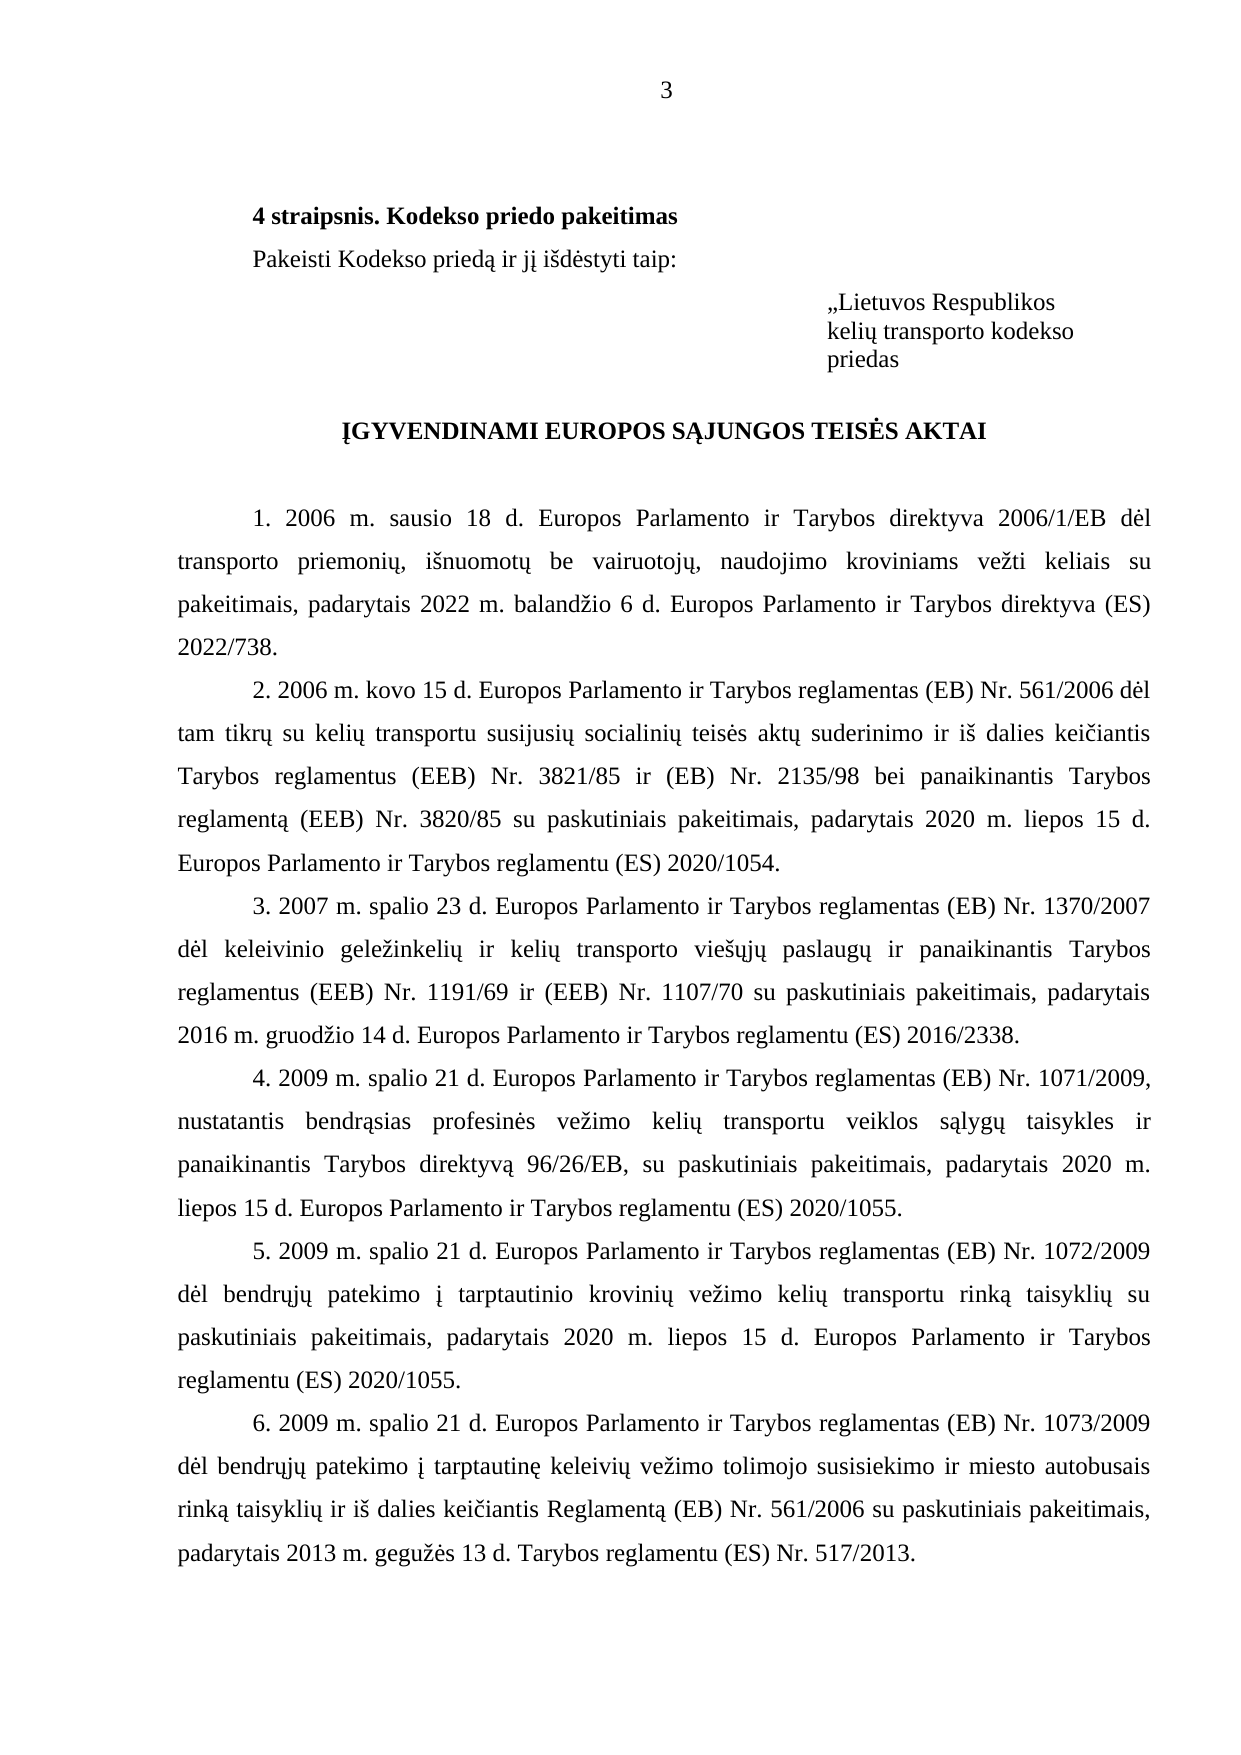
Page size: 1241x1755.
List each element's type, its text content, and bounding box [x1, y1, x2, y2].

text 5. 2009 m. spalio 21 d. Europos Parlamento ir Tarybos reglamentas (EB) Nr. 1072/2009 dėl bendrųjų patekimo į tarptautinio krovinių vežimo kelių transportu rinką taisyklių su paskutiniais pakeitimais, padarytais 2020 m. liepos 15 d. Europos Parlamento ir Tarybos reglamentu (ES) 2020/1055. [177, 1236, 1152, 1394]
text 6. 2009 m. spalio 21 d. Europos Parlamento ir Tarybos reglamentas (EB) Nr. 1073/2009 dėl bendrųjų patekimo į tarptautinę keleivių vežimo tolimojo susisiekimo ir miesto autobusais rinką taisyklių ir iš dalies keičiantis Reglamentą (EB) Nr. 561/2006 su paskutiniais pakeitimais, padarytais 2013 m. gegužės 13 d. Tarybos reglamentu (ES) Nr. 517/2013. [177, 1408, 1152, 1566]
text kelių transporto kodekso [177, 316, 1152, 344]
text 3. 2007 m. spalio 23 d. Europos Parlamento ir Tarybos reglamentas (EB) Nr. 1370/2007 dėl keleivinio geležinkelių ir kelių transporto viešųjų paslaugų ir panaikinantis Tarybos reglamentus (EEB) Nr. 1191/69 ir (EEB) Nr. 1107/70 su paskutiniais pakeitimais, padarytais 2016 m. gruodžio 14 d. Europos Parlamento ir Tarybos reglamentu (ES) 2016/2338. [177, 891, 1152, 1049]
text 4 straipsnis. Kodekso priedo pakeitimas [177, 201, 1152, 229]
text Pakeisti Kodekso priedą ir jį išdėstyti taip: [177, 244, 1152, 273]
text ĮGYVENDINAMI EUROPOS SĄJUNGOS TEISĖS AKTAI [177, 416, 1152, 445]
text priedas [177, 344, 1152, 373]
text 1. 2006 m. sausio 18 d. Europos Parlamento ir Tarybos direktyva 2006/1/EB dėl transporto priemonių, išnuomotų be vairuotojų, naudojimo kroviniams vežti keliais su pakeitimais, padarytais 2022 m. balandžio 6 d. Europos Parlamento ir Tarybos direktyva (ES) 2022/738. [177, 503, 1152, 661]
text 4. 2009 m. spalio 21 d. Europos Parlamento ir Tarybos reglamentas (EB) Nr. 1071/2009, nustatantis bendrąsias profesinės vežimo kelių transportu veiklos sąlygų taisykles ir panaikinantis Tarybos direktyvą 96/26/EB, su paskutiniais pakeitimais, padarytais 2020 m. liepos 15 d. Europos Parlamento ir Tarybos reglamentu (ES) 2020/1055. [177, 1063, 1152, 1221]
text „Lietuvos Respublikos [177, 287, 1152, 316]
text 2. 2006 m. kovo 15 d. Europos Parlamento ir Tarybos reglamentas (EB) Nr. 561/2006 dėl tam tikrų su kelių transportu susijusių socialinių teisės aktų suderinimo ir iš dalies keičiantis Tarybos reglamentus (EEB) Nr. 3821/85 ir (EB) Nr. 2135/98 bei panaikinantis Tarybos reglamentą (EEB) Nr. 3820/85 su paskutiniais pakeitimais, padarytais 2020 m. liepos 15 d. Europos Parlamento ir Tarybos reglamentu (ES) 2020/1054. [177, 675, 1152, 876]
